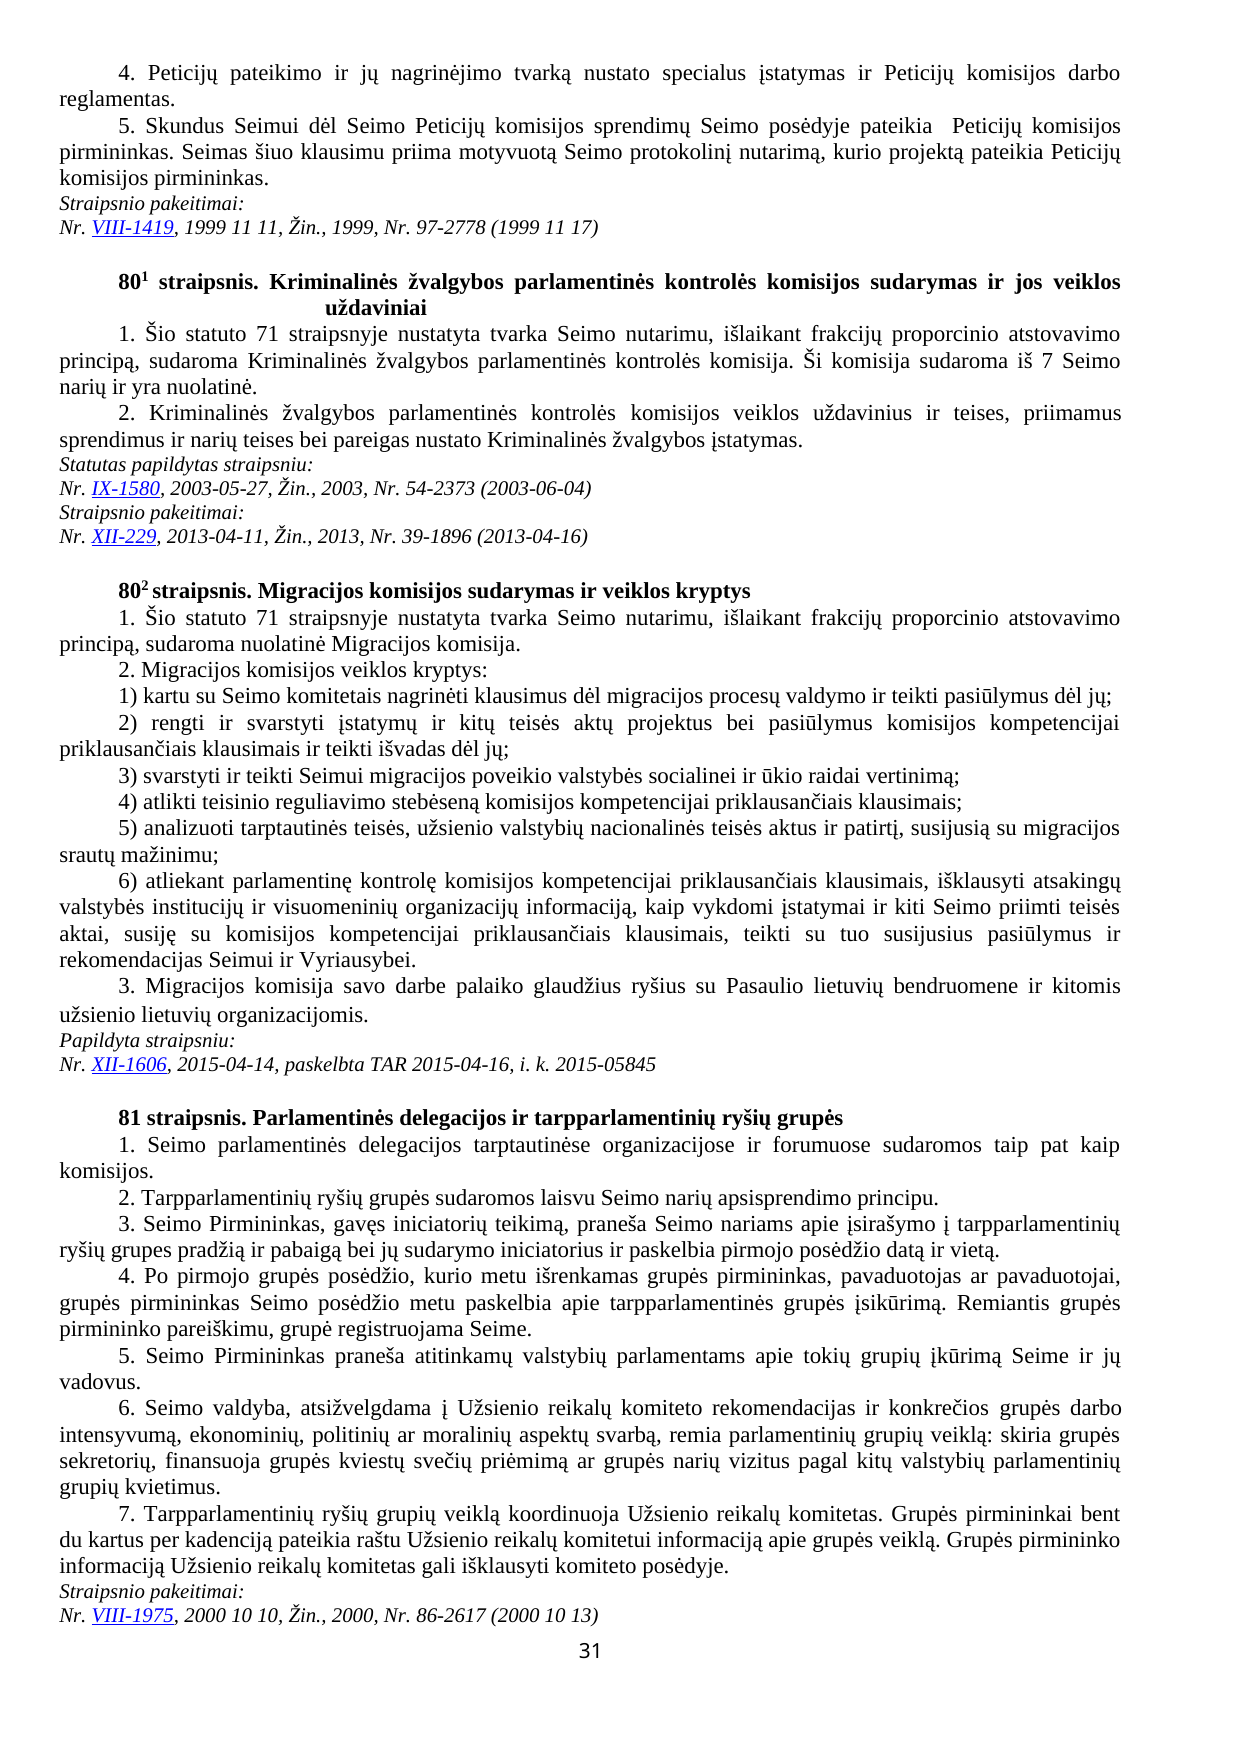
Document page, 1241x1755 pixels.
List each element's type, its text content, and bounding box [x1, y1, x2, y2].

text 3) svarstyti ir teikti Seimui migracijos poveikio valstybės socialinei ir ūkio raidai vertinimą; [59, 762, 1122, 788]
text 1) kartu su Seimo komitetais nagrinėti klausimus dėl migracijos procesų valdymo ir teikti pasiūlymus dėl jų; [59, 683, 1122, 709]
text 802 straipsnis. Migracijos komisijos sudarymas ir veiklos kryptys [59, 577, 1122, 603]
text Nr. XII-1606, 2015-04-14, paskelbta TAR 2015-04-16, i. k. 2015-05845 [59, 1052, 1122, 1076]
text Straipsnio pakeitimai: [59, 1579, 1122, 1603]
text 1. Seimo parlamentinės delegacijos tarptautinėse organizacijose ir forumuose sudaromos taip pat kaip komisijos. [59, 1131, 1122, 1183]
text 1. Šio statuto 71 straipsnyje nustatyta tvarka Seimo nutarimu, išlaikant frakcijų proporcinio atstovavimo principą, sudaroma Kriminalinės žvalgybos parlamentinės kontrolės komisija. Ši komisija sudaroma iš 7 Seimo narių ir yra nuolatinė. [59, 320, 1122, 399]
text 4. Peticijų pateikimo ir jų nagrinėjimo tvarką nustato specialus įstatymas ir Peticijų komisijos darbo reglamentas. [59, 59, 1122, 112]
text 5. Skundus Seimui dėl Seimo Peticijų komisijos sprendimų Seimo posėdyje pateikia Peticijų komisijos pirmininkas. Seimas šiuo klausimu priima motyvuotą Seimo protokolinį nutarimą, kurio projektą pateikia Peticijų komisijos pirmininkas. [59, 112, 1122, 191]
text 6. Seimo valdyba, atsižvelgdama į Užsienio reikalų komiteto rekomendacijas ir konkrečios grupės darbo intensyvumą, ekonominių, politinių ar moralinių aspektų svarbą, remia parlamentinių grupių veiklą: skiria grupės sekretorių, finansuoja grupės kviestų svečių priėmimą ar grupės narių vizitus pagal kitų valstybių parlamentinių grupių kvietimus. [59, 1394, 1122, 1500]
text 2) rengti ir svarstyti įstatymų ir kitų teisės aktų projektus bei pasiūlymus komisijos kompetencijai priklausančiais klausimais ir teikti išvadas dėl jų; [59, 709, 1122, 762]
text 5. Seimo Pirmininkas praneša atitinkamų valstybių parlamentams apie tokių grupių įkūrimą Seime ir jų vadovus. [59, 1342, 1122, 1394]
text 801 straipsnis. Kriminalinės žvalgybos parlamentinės kontrolės komisijos sudarymas ir jos veiklos uždaviniai [118, 268, 1122, 320]
text 1. Šio statuto 71 straipsnyje nustatyta tvarka Seimo nutarimu, išlaikant frakcijų proporcinio atstovavimo principą, sudaroma nuolatinė Migracijos komisija. [59, 603, 1122, 656]
text 7. Tarpparlamentinių ryšių grupių veiklą koordinuoja Užsienio reikalų komitetas. Grupės pirmininkai bent du kartus per kadenciją pateikia raštu Užsienio reikalų komitetui informaciją apie grupės veiklą. Grupės pirmininko informaciją Užsienio reikalų komitetas gali išklausyti komiteto posėdyje. [59, 1500, 1122, 1579]
text 4. Po pirmojo grupės posėdžio, kurio metu išrenkamas grupės pirmininkas, pavaduotojas ar pavaduotojai, grupės pirmininkas Seimo posėdžio metu paskelbia apie tarpparlamentinės grupės įsikūrimą. Remiantis grupės pirmininko pareiškimu, grupė registruojama Seime. [59, 1263, 1122, 1342]
text Statutas papildytas straipsniu: [59, 452, 1122, 476]
text Nr. VIII-1975, 2000 10 10, Žin., 2000, Nr. 86-2617 (2000 10 13) [59, 1603, 1122, 1627]
text 5) analizuoti tarptautinės teisės, užsienio valstybių nacionalinės teisės aktus ir patirtį, susijusią su migracijos srautų mažinimu; [59, 814, 1122, 867]
text 4) atlikti teisinio reguliavimo stebėseną komisijos kompetencijai priklausančiais klausimais; [59, 788, 1122, 814]
text 2. Migracijos komisijos veiklos kryptys: [59, 656, 1122, 683]
text 2. Tarpparlamentinių ryšių grupės sudaromos laisvu Seimo narių apsisprendimo principu. [59, 1183, 1122, 1210]
text 3. Migracijos komisija savo darbe palaiko glaudžius ryšius su Pasaulio lietuvių bendruomene ir kitomis užsienio lietuvių organizacijomis. [59, 972, 1122, 1028]
text 3. Seimo Pirmininkas, gavęs iniciatorių teikimą, praneša Seimo nariams apie įsirašymo į tarpparlamentinių ryšių grupes pradžią ir pabaigą bei jų sudarymo iniciatorius ir paskelbia pirmojo posėdžio datą ir vietą. [59, 1210, 1122, 1263]
text Straipsnio pakeitimai: [59, 500, 1122, 524]
text 6) atliekant parlamentinę kontrolę komisijos kompetencijai priklausančiais klausimais, išklausyti atsakingų valstybės institucijų ir visuomeninių organizacijų informaciją, kaip vykdomi įstatymai ir kiti Seimo priimti teisės aktai, susiję su komisijos kompetencijai priklausančiais klausimais, teikti su tuo susijusius pasiūlymus ir rekomendacijas Seimui ir Vyriausybei. [59, 867, 1122, 972]
text 81 straipsnis. Parlamentinės delegacijos ir tarpparlamentinių ryšių grupės [59, 1104, 1122, 1131]
text Nr. XII-229, 2013-04-11, Žin., 2013, Nr. 39-1896 (2013-04-16) [59, 524, 1122, 548]
text Straipsnio pakeitimai: [59, 191, 1122, 215]
text Nr. IX-1580, 2003-05-27, Žin., 2003, Nr. 54-2373 (2003-06-04) [59, 476, 1122, 500]
text Nr. VIII-1419, 1999 11 11, Žin., 1999, Nr. 97-2778 (1999 11 17) [59, 215, 1122, 239]
text 2. Kriminalinės žvalgybos parlamentinės kontrolės komisijos veiklos uždavinius ir teises, priimamus sprendimus ir narių teises bei pareigas nustato Kriminalinės žvalgybos įstatymas. [59, 399, 1122, 452]
text Papildyta straipsniu: [59, 1028, 1122, 1052]
